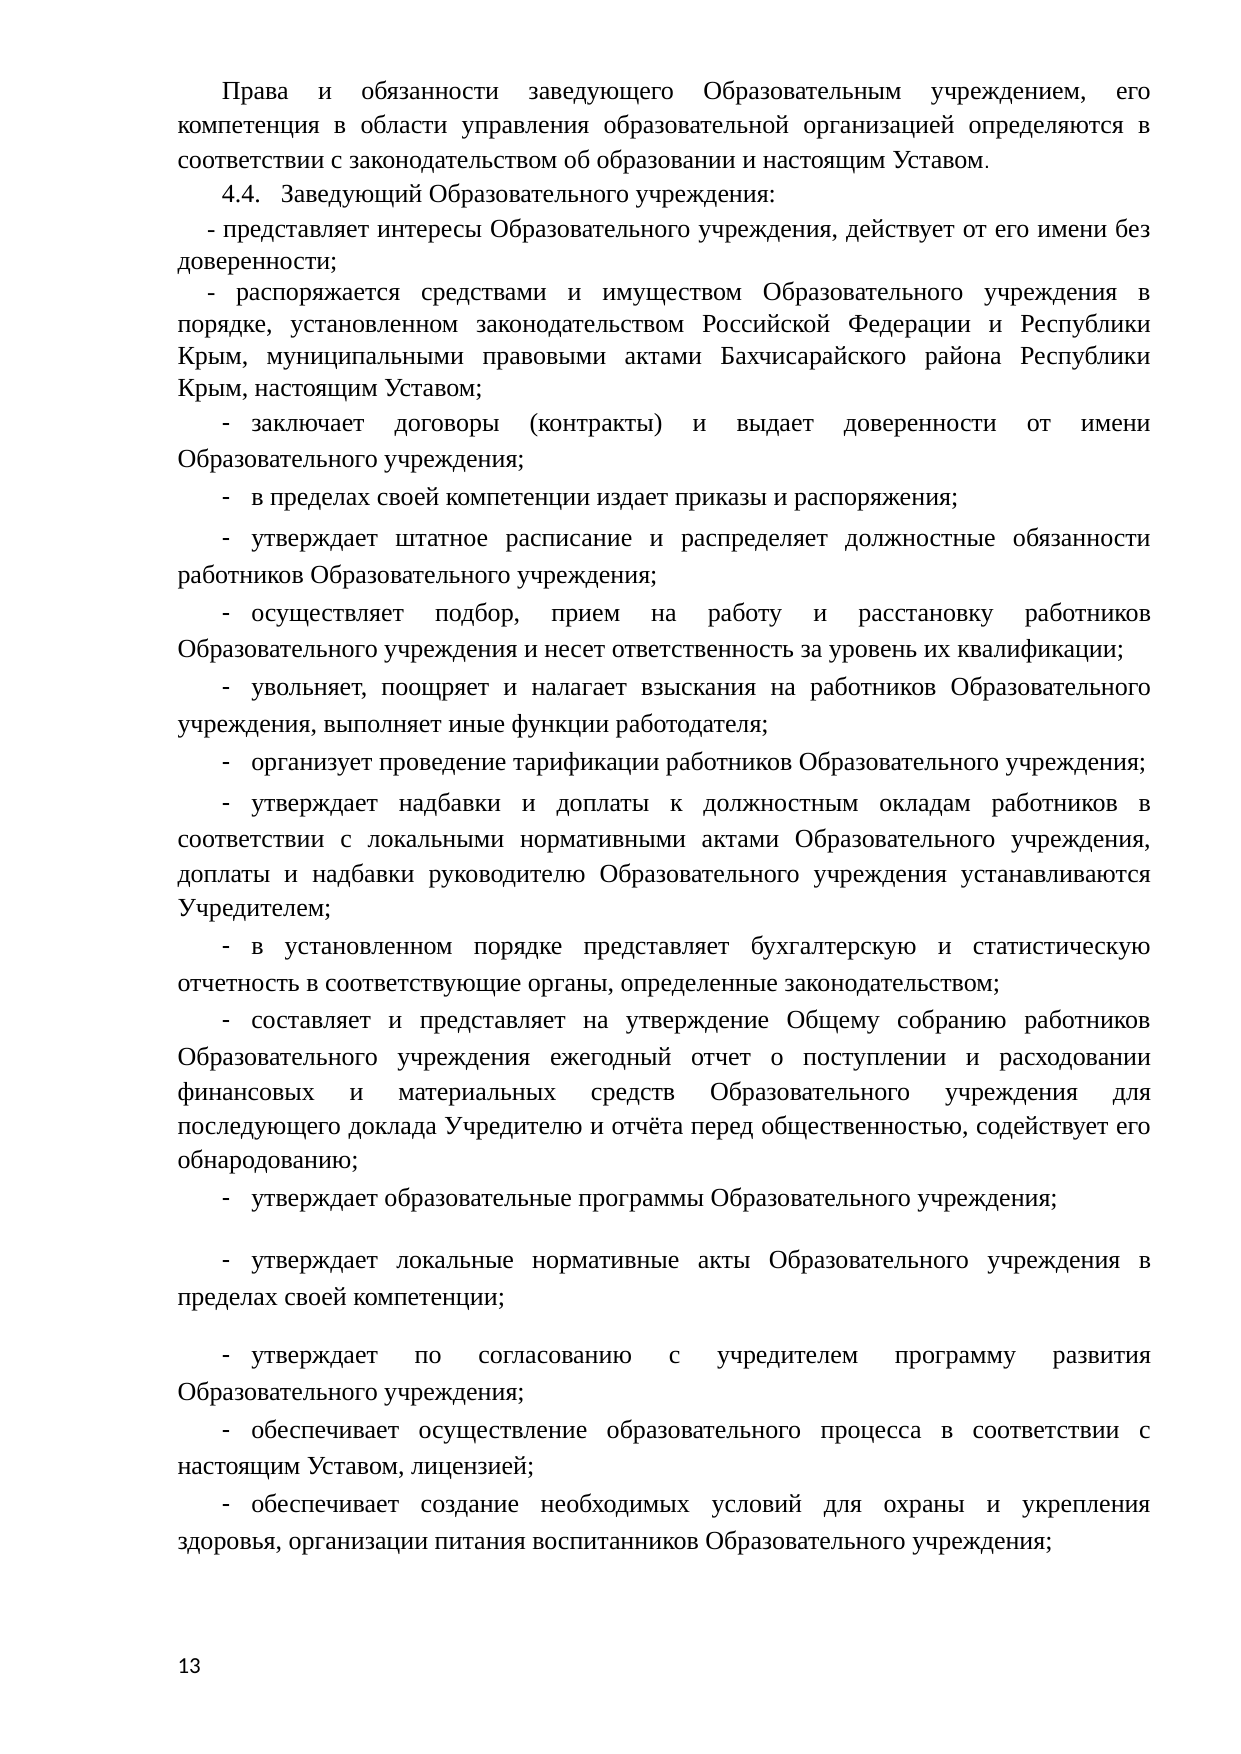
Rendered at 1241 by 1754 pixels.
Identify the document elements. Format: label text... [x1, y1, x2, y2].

list утверждает надбавки и доплаты к должностным окладам работников в соответствии с локальными нормативными актами Образовательного учреждения, доплаты и надбавки руководителю Образовательного учреждения устанавливаются Учредителем; [177, 783, 1152, 922]
list утверждает штатное расписание и распределяет должностные обязанности работников Образовательного учреждения; [177, 519, 1152, 589]
list утверждает образовательные программы Образовательного учреждения; [177, 1179, 1152, 1214]
list заключает договоры (контракты) и выдает доверенности от имени Образовательного учреждения; [177, 403, 1152, 473]
text Права и обязанности заведующего Образовательным учреждением, его компетенция в области управления образовательной организацией определяются в соответствии с законодательством об образовании и настоящим Уставом. [177, 75, 1152, 174]
list в пределах своей компетенции издает приказы и распоряжения; [177, 478, 1152, 513]
list Заведующий Образовательного учреждения: [177, 178, 1152, 208]
list организует проведение тарификации работников Образовательного учреждения; [177, 742, 1152, 778]
list осуществляет подбор, прием на работу и расстановку работников Образовательного учреждения и несет ответственность за уровень их квалификации; [177, 593, 1152, 663]
list утверждает по согласованию с учредителем программу развития Образовательного учреждения; [177, 1336, 1152, 1406]
list обеспечивает осуществление образовательного процесса в соответствии с настоящим Уставом, лицензией; [177, 1410, 1152, 1480]
text - распоряжается средствами и имуществом Образовательного учреждения в порядке, установленном законодательством Российской Федерации и Республики Крым, муниципальными правовыми актами Бахчисарайского района Республики Крым, настоящим Уставом; [177, 276, 1152, 402]
list в установленном порядке представляет бухгалтерскую и статистическую отчетность в соответствующие органы, определенные законодательством; [177, 927, 1152, 997]
list обеспечивает создание необходимых условий для охраны и укрепления здоровья, организации питания воспитанников Образовательного учреждения; [177, 1485, 1152, 1555]
list составляет и представляет на утверждение Общему собранию работников Образовательного учреждения ежегодный отчет о поступлении и расходовании финансовых и материальных средств Образовательного учреждения для последующего доклада Учредителю и отчёта перед общественностью, содействует его обнародованию; [177, 1001, 1152, 1174]
list увольняет, поощряет и налагает взыскания на работников Образовательного учреждения, выполняет иные функции работодателя; [177, 668, 1152, 738]
text - представляет интересы Образовательного учреждения, действует от его имени без доверенности; [177, 213, 1152, 275]
list утверждает локальные нормативные акты Образовательного учреждения в пределах своей компетенции; [177, 1241, 1152, 1311]
